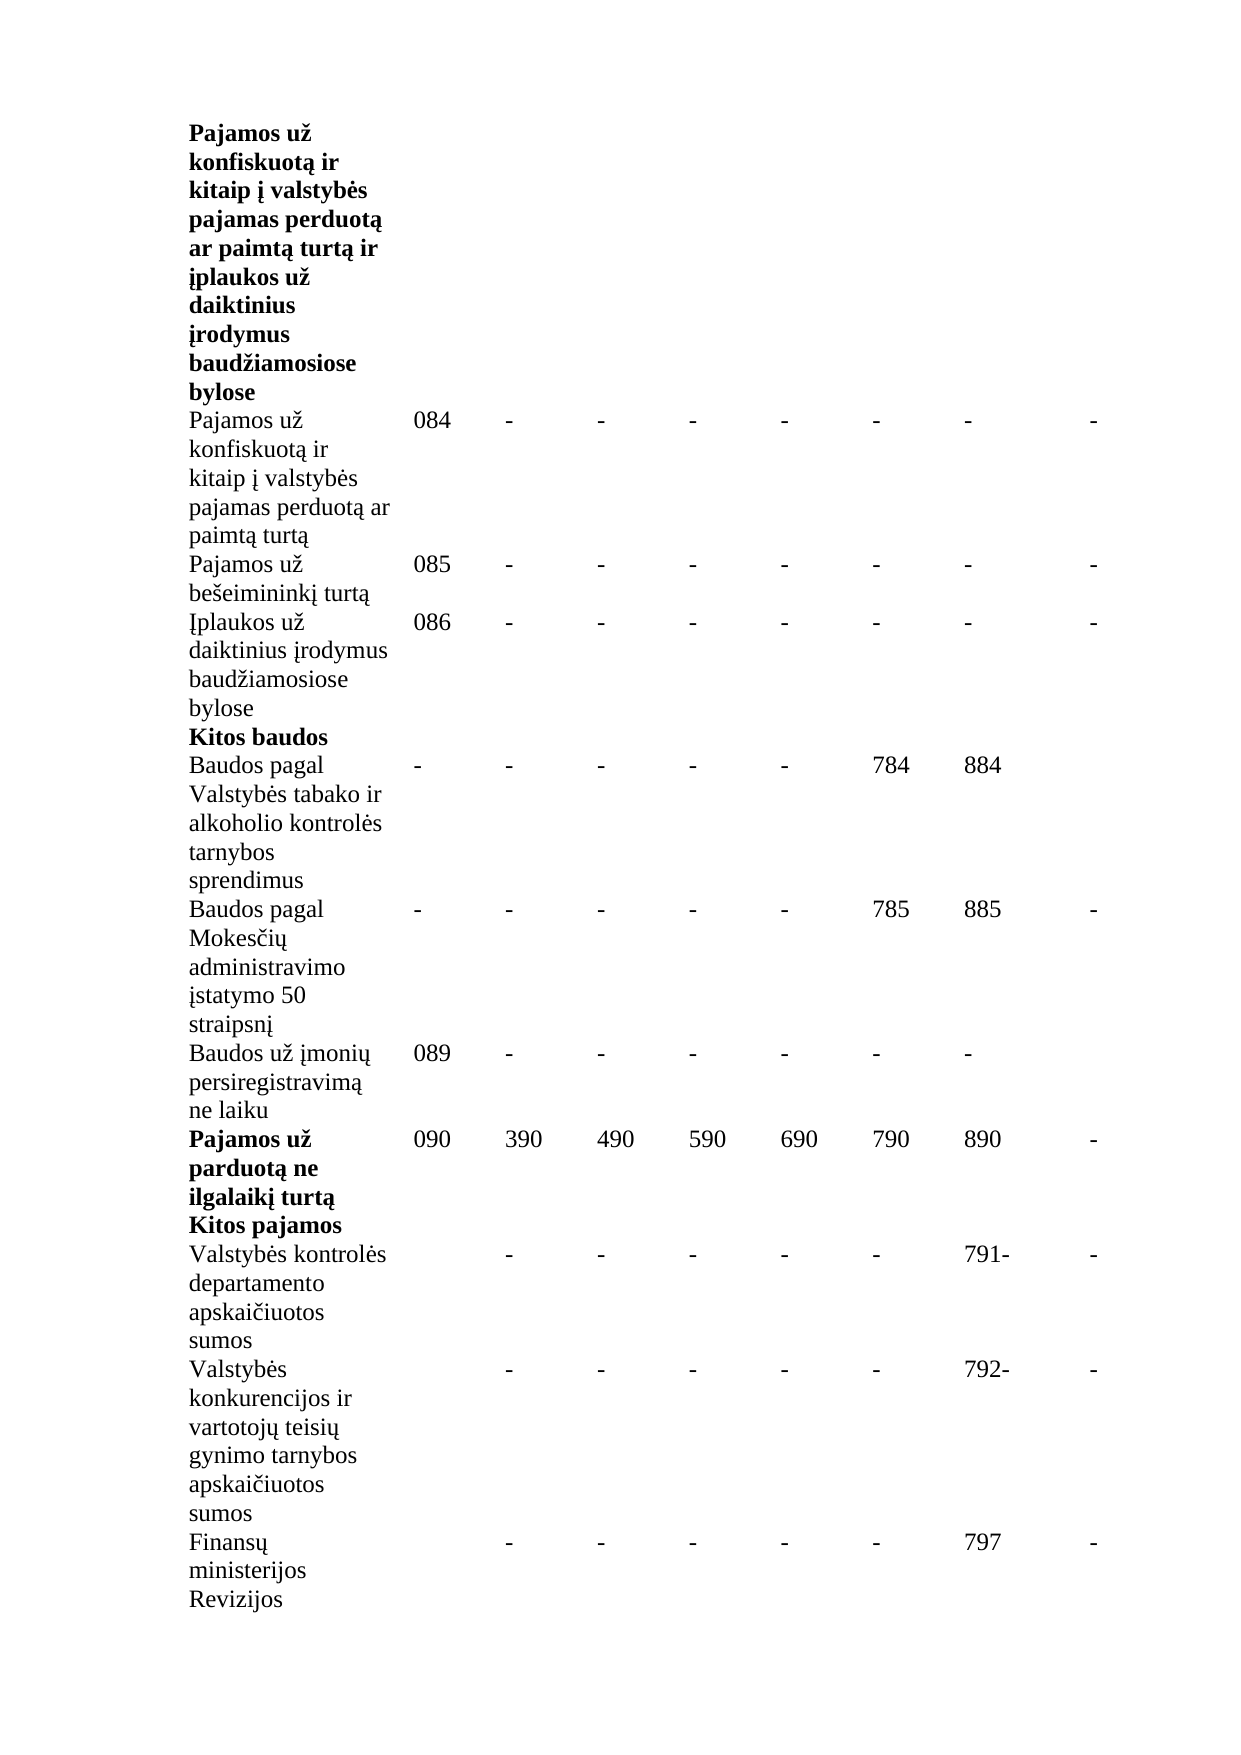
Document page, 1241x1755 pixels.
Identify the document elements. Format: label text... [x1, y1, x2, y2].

table_cell - [769, 1038, 861, 1124]
table_cell - [769, 1354, 861, 1527]
table_cell - [586, 894, 677, 1038]
table_cell [402, 722, 494, 751]
table_cell - [586, 751, 677, 894]
table_cell - [769, 894, 861, 1038]
table_cell Finansų ministerijos Revizijos [177, 1527, 402, 1613]
table_cell [402, 118, 494, 406]
table_cell - [861, 1038, 953, 1124]
table_cell [586, 118, 677, 406]
table_cell - [953, 406, 1078, 549]
table_cell [953, 118, 1078, 406]
table_cell - [861, 1527, 953, 1613]
table_cell [953, 722, 1078, 751]
table_cell - [494, 607, 586, 722]
table_cell - [586, 1527, 677, 1613]
table_cell - [677, 894, 769, 1038]
table_cell - [402, 894, 494, 1038]
table_cell [402, 1527, 494, 1613]
table_cell - [677, 406, 769, 549]
table_cell [861, 118, 953, 406]
table_cell - [677, 607, 769, 722]
table_cell Įplaukos už daiktinius įrodymus baudžiamosiose bylose [177, 607, 402, 722]
table_cell 784 [861, 751, 953, 894]
table_cell [769, 1211, 861, 1239]
table_cell [1078, 1038, 1181, 1124]
table_cell - [1078, 1354, 1181, 1527]
table_cell 085 [402, 549, 494, 607]
table_cell 390 [494, 1124, 586, 1211]
table_cell Baudos pagal Valstybės tabako ir alkoholio kontrolės tarnybos sprendimus [177, 751, 402, 894]
table_cell [1078, 722, 1181, 751]
table_cell [402, 1354, 494, 1527]
table_cell [861, 1211, 953, 1239]
table_cell - [1078, 1527, 1181, 1613]
table_cell Valstybės kontrolės departamento apskaičiuotos sumos [177, 1239, 402, 1354]
table_cell Kitos baudos [177, 722, 402, 751]
table_cell - [494, 894, 586, 1038]
table_cell 792- [953, 1354, 1078, 1527]
table_cell Pajamos už bešeimininkį turtą [177, 549, 402, 607]
table_cell [677, 118, 769, 406]
table_cell 797 [953, 1527, 1078, 1613]
table_cell [494, 118, 586, 406]
table_cell - [586, 406, 677, 549]
table_cell [494, 1211, 586, 1239]
table_cell - [494, 1527, 586, 1613]
table_cell [953, 1211, 1078, 1239]
table_cell - [402, 751, 494, 894]
table_cell 890 [953, 1124, 1078, 1211]
table_cell - [1078, 549, 1181, 607]
table_cell - [769, 607, 861, 722]
table_cell - [1078, 607, 1181, 722]
table_cell Kitos pajamos [177, 1211, 402, 1239]
table_cell 690 [769, 1124, 861, 1211]
table_cell [1078, 118, 1181, 406]
table_cell - [861, 549, 953, 607]
table_cell - [1078, 894, 1181, 1038]
table_cell Baudos už įmonių persiregistravimą ne laiku [177, 1038, 402, 1124]
table_cell - [586, 1038, 677, 1124]
table_cell 790 [861, 1124, 953, 1211]
table_cell - [953, 1038, 1078, 1124]
table_cell - [769, 751, 861, 894]
table_cell [677, 1211, 769, 1239]
table_cell Valstybės konkurencijos ir vartotojų teisių gynimo tarnybos apskaičiuotos sumos [177, 1354, 402, 1527]
table_cell - [494, 1038, 586, 1124]
table_cell - [861, 1239, 953, 1354]
table_cell 086 [402, 607, 494, 722]
table_cell [861, 722, 953, 751]
table_cell - [953, 607, 1078, 722]
table_cell 791- [953, 1239, 1078, 1354]
table_cell - [586, 549, 677, 607]
table_cell [769, 722, 861, 751]
table_cell [586, 722, 677, 751]
table_cell Baudos pagal Mokesčių administravimo įstatymo 50 straipsnį [177, 894, 402, 1038]
table_cell - [861, 607, 953, 722]
table_cell 590 [677, 1124, 769, 1211]
table_cell - [586, 607, 677, 722]
table_cell [677, 722, 769, 751]
table_cell Pajamos už parduotą ne ilgalaikį turtą [177, 1124, 402, 1211]
table_cell [402, 1211, 494, 1239]
table_cell - [861, 1354, 953, 1527]
table_cell [586, 1211, 677, 1239]
table_cell - [494, 549, 586, 607]
table_cell - [677, 1038, 769, 1124]
table_cell [402, 1239, 494, 1354]
table_cell - [769, 549, 861, 607]
table_cell - [677, 1239, 769, 1354]
table_cell - [677, 1354, 769, 1527]
table_cell 090 [402, 1124, 494, 1211]
table_cell - [1078, 1124, 1181, 1211]
table_cell - [953, 549, 1078, 607]
table_cell - [494, 406, 586, 549]
table_cell Pajamos už konfiskuotą ir kitaip į valstybės pajamas perduotą ar paimtą turtą [177, 406, 402, 549]
table_cell 885 [953, 894, 1078, 1038]
table_cell [769, 118, 861, 406]
table_cell 490 [586, 1124, 677, 1211]
table_cell - [677, 549, 769, 607]
table_cell 084 [402, 406, 494, 549]
table_cell - [586, 1354, 677, 1527]
table_cell - [586, 1239, 677, 1354]
table_cell [494, 722, 586, 751]
table_cell 089 [402, 1038, 494, 1124]
table_cell - [494, 1239, 586, 1354]
table_cell - [677, 1527, 769, 1613]
table_cell - [494, 751, 586, 894]
table_cell [1078, 751, 1181, 894]
table_cell 785 [861, 894, 953, 1038]
table_cell Pajamos už konfiskuotą ir kitaip į valstybės pajamas perduotą ar paimtą turtą ir įplaukos už daiktinius įrodymus baudžiamosiose bylose [177, 118, 402, 406]
table_cell - [861, 406, 953, 549]
table_cell [1078, 1211, 1181, 1239]
table_cell 884 [953, 751, 1078, 894]
table_cell - [494, 1354, 586, 1527]
table_cell - [769, 1239, 861, 1354]
table_cell - [769, 1527, 861, 1613]
table_cell - [769, 406, 861, 549]
table_cell - [677, 751, 769, 894]
table_cell - [1078, 1239, 1181, 1354]
table_cell - [1078, 406, 1181, 549]
